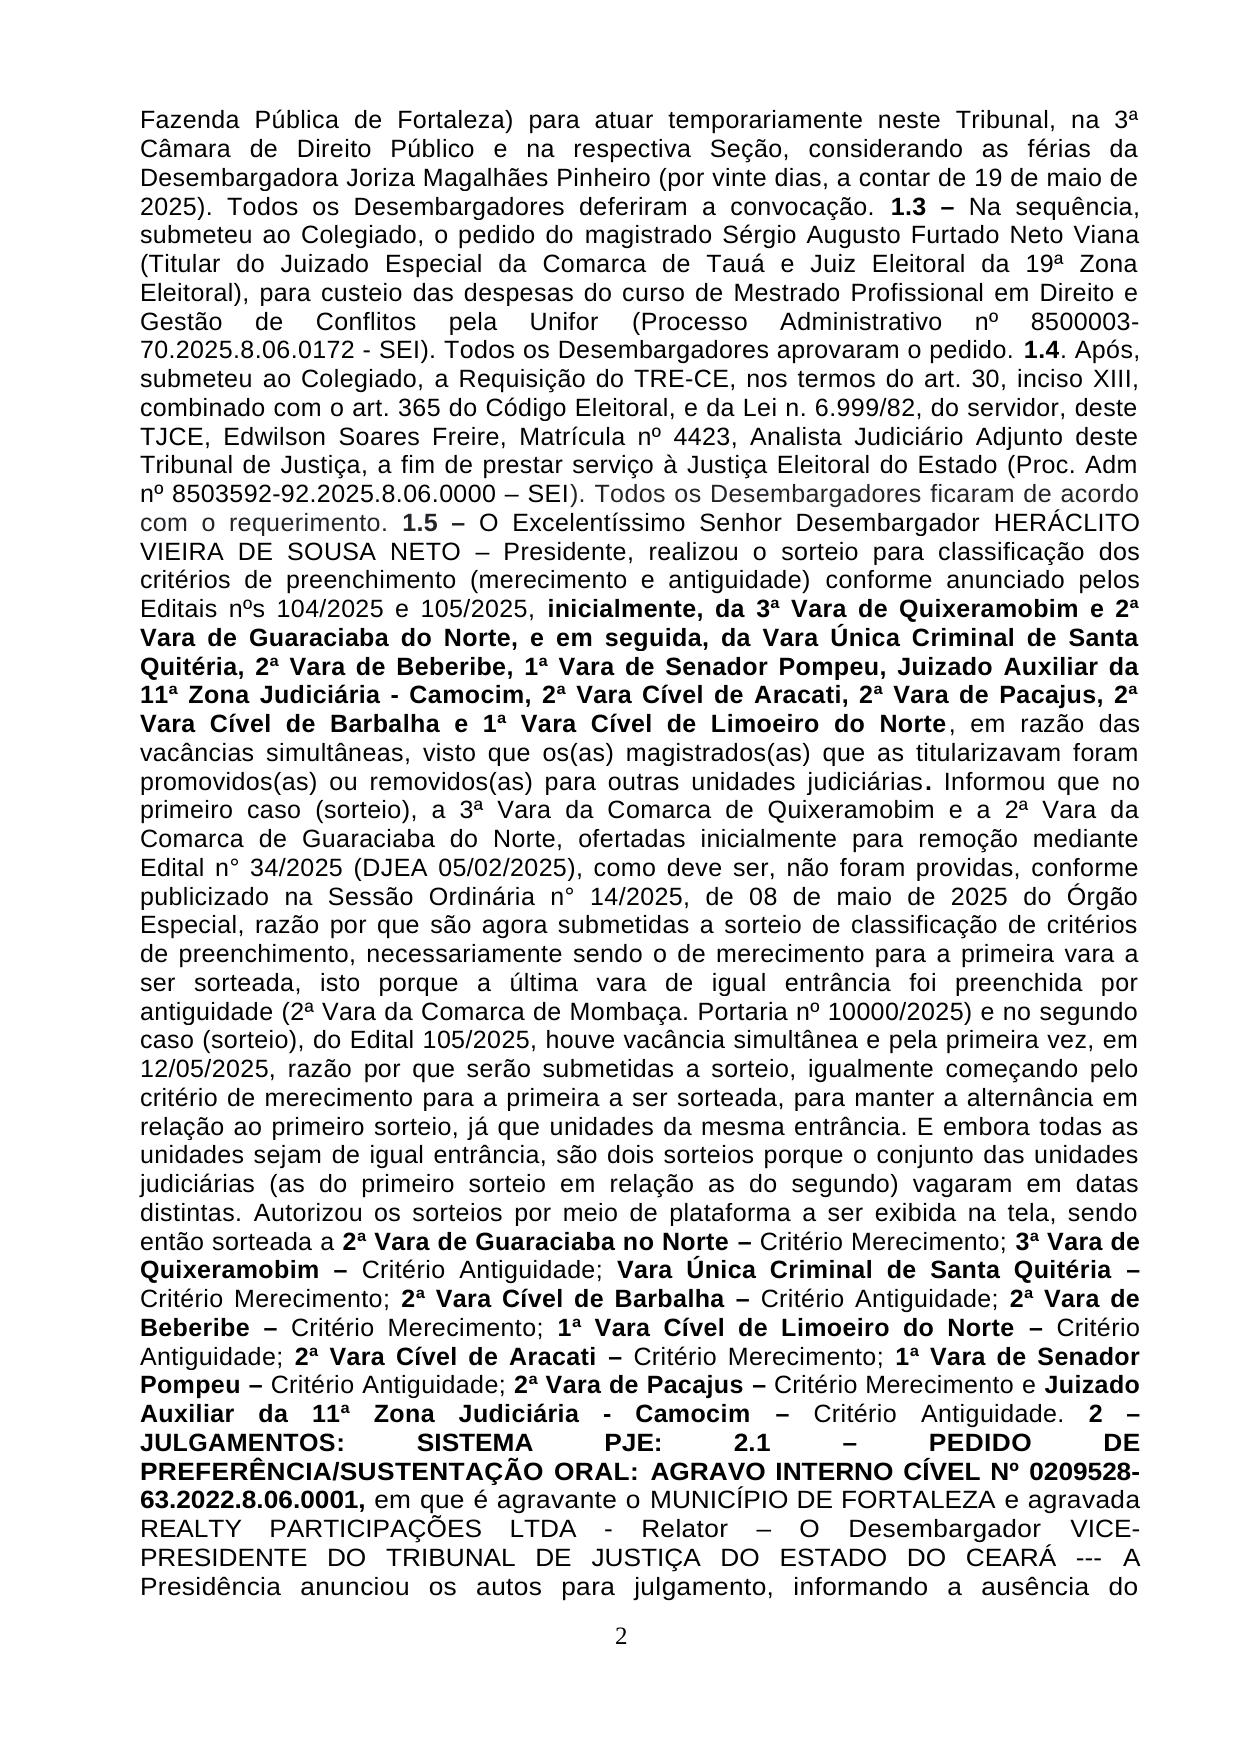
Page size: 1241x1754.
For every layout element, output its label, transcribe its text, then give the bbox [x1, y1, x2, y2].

text Fazenda Pública de Fortaleza) para atuar temporariamente neste Tribunal, na 3ª Câmara de Direito Público e na respectiva Seção, considerando as férias da Desembargadora Joriza Magalhães Pinheiro (por vinte dias, a contar de 19 de maio de 2025). Todos os Desembargadores deferiram a convocação. 1.3 – Na sequência, submeteu ao Colegiado, o pedido do magistrado Sérgio Augusto Furtado Neto Viana (Titular do Juizado Especial da Comarca de Tauá e Juiz Eleitoral da 19ª Zona Eleitoral), para custeio das despesas do curso de Mestrado Profissional em Direito e Gestão de Conflitos pela Unifor (Processo Administrativo nº 8500003-70.2025.8.06.0172 - SEI). Todos os Desembargadores aprovaram o pedido. 1.4. Após, submeteu ao Colegiado, a Requisição do TRE-CE, nos termos do art. 30, inciso XIII, combinado com o art. 365 do Código Eleitoral, e da Lei n. 6.999/82, do servidor, deste TJCE, Edwilson Soares Freire, Matrícula nº 4423, Analista Judiciário Adjunto deste Tribunal de Justiça, a fim de prestar serviço à Justiça Eleitoral do Estado (Proc. Adm nº 8503592-92.2025.8.06.0000 – SEI). Todos os Desembargadores ficaram de acordo com o requerimento. 1.5 – O Excelentíssimo Senhor Desembargador HERÁCLITO VIEIRA DE SOUSA NETO – Presidente, realizou o sorteio para classificação dos critérios de preenchimento (merecimento e antiguidade) conforme anunciado pelos Editais nºs 104/2025 e 105/2025, inicialmente, da 3ª Vara de Quixeramobim e 2ª Vara de Guaraciaba do Norte, e em seguida, da Vara Única Criminal de Santa Quitéria, 2ª Vara de Beberibe, 1ª Vara de Senador Pompeu, Juizado Auxiliar da 11ª Zona Judiciária - Camocim, 2ª Vara Cível de Aracati, 2ª Vara de Pacajus, 2ª Vara Cível de Barbalha e 1ª Vara Cível de Limoeiro do Norte, em razão das vacâncias simultâneas, visto que os(as) magistrados(as) que as titularizavam foram promovidos(as) ou removidos(as) para outras unidades judiciárias. Informou que no primeiro caso (sorteio), a 3ª Vara da Comarca de Quixeramobim e a 2ª Vara da Comarca de Guaraciaba do Norte, ofertadas inicialmente para remoção mediante Edital n° 34/2025 (DJEA 05/02/2025), como deve ser, não foram providas, conforme publicizado na Sessão Ordinária n° 14/2025, de 08 de maio de 2025 do Órgão Especial, razão por que são agora submetidas a sorteio de classificação de critérios de preenchimento, necessariamente sendo o de merecimento para a primeira vara a ser sorteada, isto porque a última vara de igual entrância foi preenchida por antiguidade (2ª Vara da Comarca de Mombaça. Portaria nº 10000/2025) e no segundo caso (sorteio), do Edital 105/2025, houve vacância simultânea e pela primeira vez, em 12/05/2025, razão por que serão submetidas a sorteio, igualmente começando pelo critério de merecimento para a primeira a ser sorteada, para manter a alternância em relação ao primeiro sorteio, já que unidades da mesma entrância. E embora todas as unidades sejam de igual entrância, são dois sorteios porque o conjunto das unidades judiciárias (as do primeiro sorteio em relação as do segundo) vagaram em datas distintas. Autorizou os sorteios por meio de plataforma a ser exibida na tela, sendo então sorteada a 2ª Vara de Guaraciaba no Norte – Critério Merecimento; 3ª Vara de Quixeramobim – Critério Antiguidade; Vara Única Criminal de Santa Quitéria – Critério Merecimento; 2ª Vara Cível de Barbalha – Critério Antiguidade; 2ª Vara de Beberibe – Critério Merecimento; 1ª Vara Cível de Limoeiro do Norte – Critério Antiguidade; 2ª Vara Cível de Aracati – Critério Merecimento; 1ª Vara de Senador Pompeu – Critério Antiguidade; 2ª Vara de Pacajus – Critério Merecimento e Juizado Auxiliar da 11ª Zona Judiciária - Camocim – Critério Antiguidade. 2 – JULGAMENTOS: SISTEMA PJE: 2.1 – PEDIDO DE PREFERÊNCIA/SUSTENTAÇÃO ORAL: AGRAVO INTERNO CÍVEL Nº 0209528-63.2022.8.06.0001, em que é agravante o MUNICÍPIO DE FORTALEZA e agravada REALTY PARTICIPAÇÕES LTDA - Relator – O Desembargador VICE-PRESIDENTE DO TRIBUNAL DE JUSTIÇA DO ESTADO DO CEARÁ --- A Presidência anunciou os autos para julgamento, informando a ausência do [140, 105, 1140, 1600]
